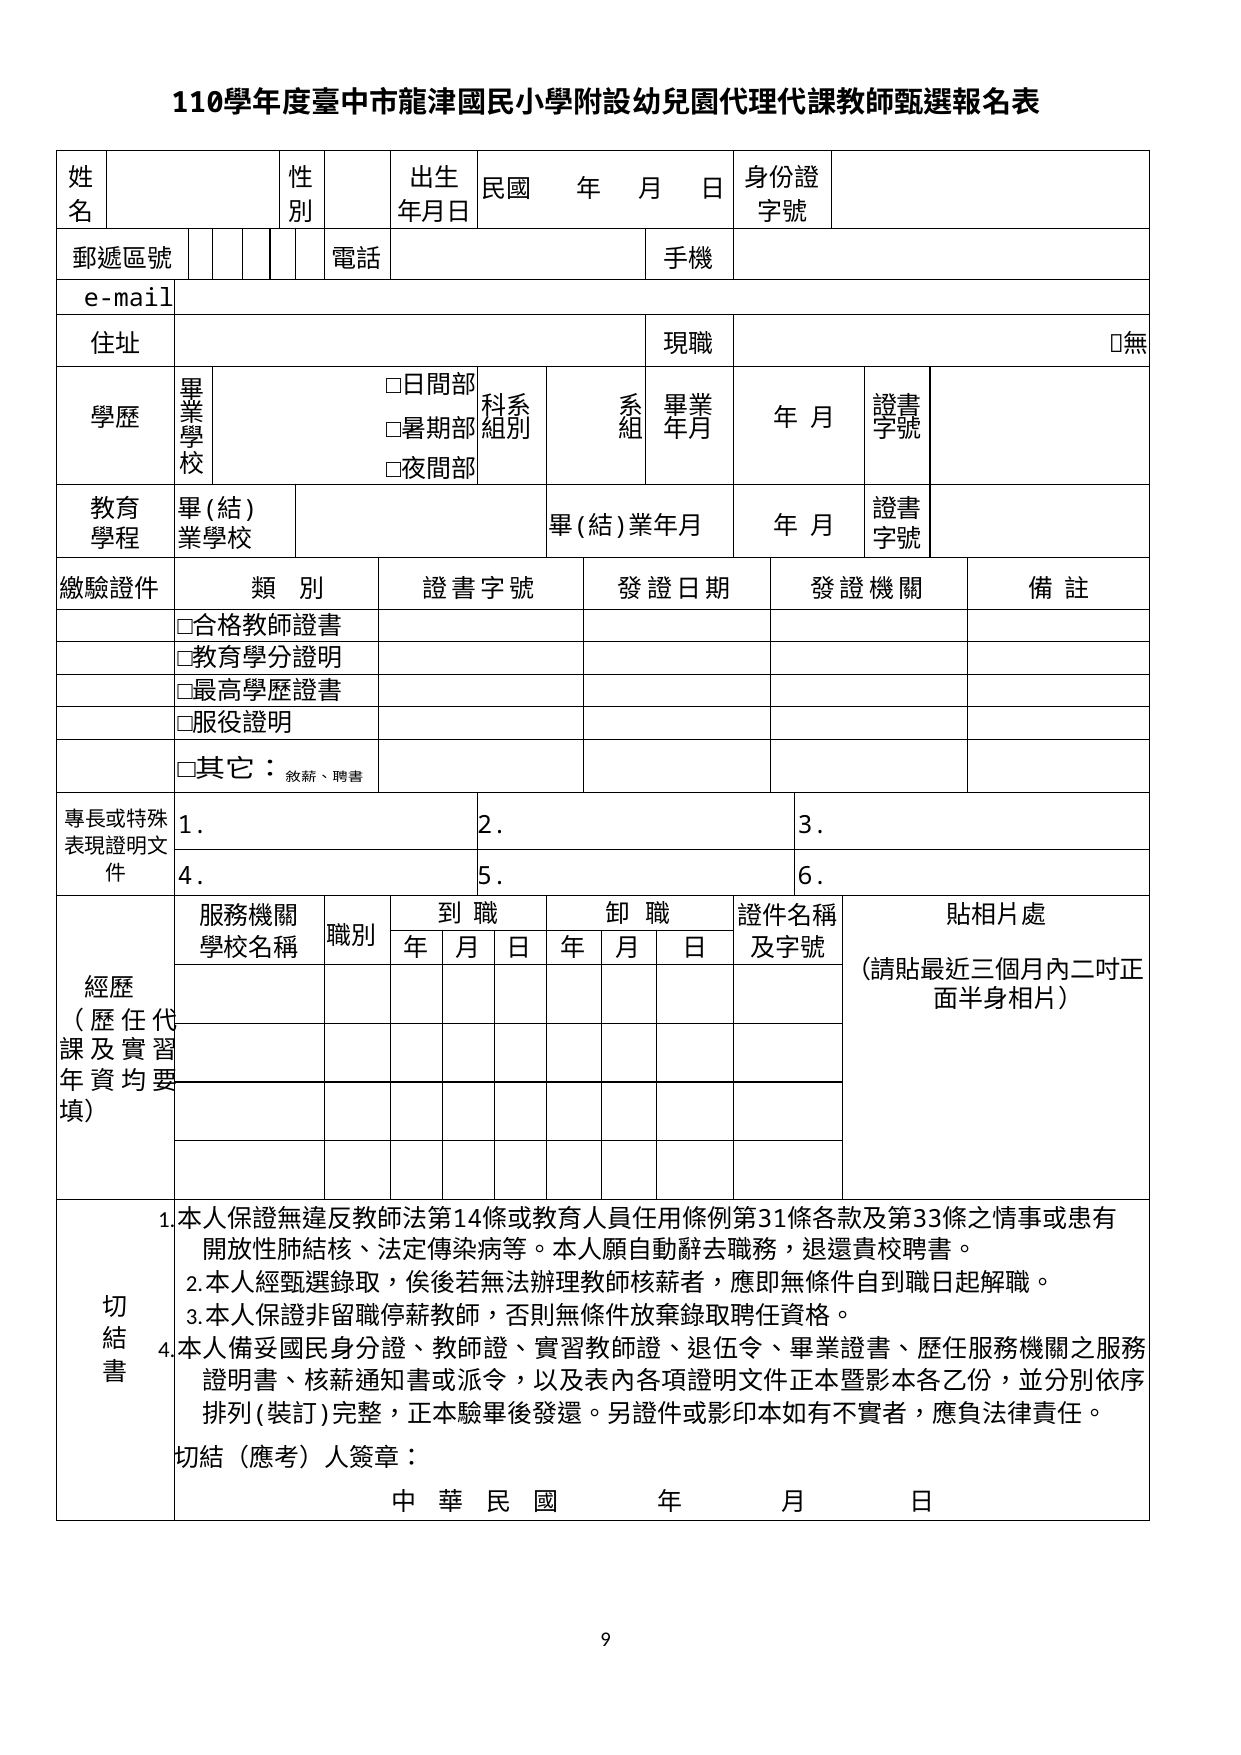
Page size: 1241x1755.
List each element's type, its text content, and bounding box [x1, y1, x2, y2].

table_cell [57, 675, 174, 706]
table_cell [584, 610, 770, 641]
table_cell □服役證明 [175, 707, 378, 739]
table_cell 證書字號 [865, 485, 929, 557]
table_header [107, 151, 279, 228]
table_cell 日 [657, 931, 733, 963]
table_cell [379, 740, 583, 792]
table_header [325, 151, 390, 228]
table_cell 別 [295, 558, 325, 609]
table_cell □日間部 □暑期部 □夜間部 [213, 367, 477, 483]
table_cell [547, 1024, 601, 1081]
table_cell 6. [795, 850, 1149, 895]
table_cell [495, 1024, 546, 1081]
table_cell □合格教師證書 [175, 610, 378, 641]
table_cell [931, 367, 1149, 483]
table_cell 月 [602, 931, 656, 963]
table_cell □最高學歷證書 [175, 675, 378, 706]
table_cell [968, 740, 1149, 792]
text 110學年度臺中市龍津國民小學附設幼兒園代理代課教師甄選報名表 [70, 75, 1141, 122]
table_cell [657, 1141, 733, 1199]
table_cell [189, 229, 212, 279]
table_cell [379, 610, 583, 641]
table_cell 年 月 [734, 367, 864, 483]
table_cell □教育學分證明 [175, 642, 378, 674]
table_header [832, 151, 1149, 228]
table_cell [657, 1024, 733, 1081]
table_cell [175, 558, 213, 609]
table_cell [584, 740, 770, 792]
table_header 出生年月日 [391, 151, 477, 228]
table_cell 4. [175, 850, 477, 895]
table_cell [657, 965, 733, 1022]
table_cell 證件名稱及字號 [734, 896, 842, 963]
table_cell [968, 642, 1149, 674]
table_cell [57, 896, 174, 963]
table_cell [968, 707, 1149, 739]
table_cell 畢業學校 [175, 367, 212, 483]
table_cell [175, 965, 324, 1022]
table_cell [771, 642, 967, 674]
table_cell 職別 [325, 896, 390, 963]
table_cell [379, 642, 583, 674]
table_cell 專長或特殊表現證明文件 [57, 793, 174, 895]
table_cell 年 [547, 931, 601, 963]
table_cell 到 職 [391, 896, 546, 929]
table_header 性別 [280, 151, 324, 228]
table_cell [547, 1141, 601, 1199]
table_cell [734, 1141, 842, 1199]
table_cell [391, 229, 645, 279]
table_cell [271, 229, 295, 279]
table_cell 切結（應考）人簽章： [175, 1429, 1149, 1473]
table_cell 無 [734, 315, 1149, 366]
table_cell 本人保證無違反教師法第14條或教育人員任用條例第31條各款及第33條之情事或患有 開放性肺結核、法定傳染病等。本人願自動辭去職務，退還貴校聘書。 本人經甄選錄取，俟後若無法辦理教師核薪者，應即無條件自到職日起解職。 本人保證非留職停薪教師，否則無條件放棄錄取聘任資格。 本人備妥國民身分證、教師證、實習教師證、退伍令、畢業證書、歷任服務機關之服務證明書、核薪通知書或派令，以及表內各項證明文件正本暨影本各乙份，並分別依序排列(裝訂)完整，正本驗畢後發還。另證件或影印本如有不實者，應負法律責任。 [175, 1200, 1149, 1429]
table_cell □其它：敘薪、聘書 [175, 740, 378, 792]
table_cell 郵遞區號 [57, 229, 188, 279]
table_cell [175, 315, 645, 366]
table_cell [175, 1024, 324, 1081]
table_cell [57, 610, 174, 641]
table_cell [584, 642, 770, 674]
table_cell 手機 [646, 229, 733, 279]
table_cell [243, 229, 269, 279]
table_cell 發證機關 [771, 558, 967, 609]
table_cell 住址 [57, 315, 174, 366]
table_cell [734, 1024, 842, 1081]
table_cell [443, 1141, 494, 1199]
table_cell [57, 1429, 174, 1473]
table_cell [602, 1141, 656, 1199]
table_cell 日 [495, 931, 546, 963]
table_cell 3. [795, 793, 1149, 849]
table_cell [325, 1024, 390, 1081]
table_cell 畢(結)業年月 [547, 485, 733, 557]
table_cell 發證日期 [584, 558, 770, 609]
table_cell 畢(結)業學校 [175, 485, 295, 557]
table_cell 月 [443, 931, 494, 963]
table_cell [279, 558, 295, 609]
table_cell [771, 675, 967, 706]
table_header 身份證字號 [734, 151, 831, 228]
table_cell [495, 1083, 546, 1140]
table_cell [175, 1083, 324, 1140]
table_cell [391, 965, 442, 1022]
table_cell [57, 740, 174, 792]
table_cell [325, 965, 390, 1022]
table_cell [547, 1083, 601, 1140]
table_cell e-mail [57, 280, 174, 314]
table_cell [57, 707, 174, 739]
table_cell [57, 642, 174, 674]
table_cell 證書字號 [379, 558, 583, 609]
table_cell 備 註 [968, 558, 1149, 609]
table_cell [771, 610, 967, 641]
table_cell 繳驗證件 [57, 558, 174, 609]
table_cell [771, 740, 967, 792]
table_cell [391, 1083, 442, 1140]
table_cell [175, 280, 1149, 314]
table_cell 教育學程 [57, 485, 174, 557]
table_cell [584, 675, 770, 706]
table_cell [495, 965, 546, 1022]
table_cell [931, 485, 1149, 557]
table_cell 貼相片處 （請貼最近三個月內二吋正面半身相片） [843, 896, 1149, 1199]
table_cell 證書字號 [865, 367, 929, 483]
table_cell 2. [478, 793, 794, 849]
table_cell 1. [175, 793, 477, 849]
table_cell [57, 1473, 174, 1520]
table_cell 系組 [547, 367, 645, 483]
table_cell [325, 558, 378, 609]
table_cell 畢業年月 [646, 367, 733, 483]
table_cell 卸 職 [547, 896, 733, 929]
table_cell [296, 229, 324, 279]
table_cell 科系組別 [478, 367, 546, 483]
table_cell [379, 707, 583, 739]
table_cell [602, 1083, 656, 1140]
table_cell [325, 1141, 390, 1199]
table_cell [602, 965, 656, 1022]
table_cell [443, 1024, 494, 1081]
table_cell [443, 1083, 494, 1140]
table_cell [325, 1083, 390, 1140]
table_cell [547, 965, 601, 1022]
table_cell [296, 485, 546, 557]
table_cell 年 月 [734, 485, 864, 557]
table_cell [57, 1140, 174, 1199]
table_cell 類 [213, 558, 279, 609]
table_cell [771, 707, 967, 739]
table_header 民國 [478, 151, 546, 228]
table_cell [584, 707, 770, 739]
table_cell [391, 1141, 442, 1199]
table_cell [734, 229, 1149, 279]
table_cell [657, 1083, 733, 1140]
table_cell [495, 1141, 546, 1199]
table_cell [379, 675, 583, 706]
table_cell 電話 [325, 229, 390, 279]
table_cell 5. [478, 850, 794, 895]
table_cell 服務機關學校名稱 [175, 896, 324, 963]
table_cell [213, 229, 242, 279]
table_cell [602, 1024, 656, 1081]
table_cell [734, 965, 842, 1022]
table_header 年 月 日 [546, 151, 733, 228]
table_cell [968, 610, 1149, 641]
table_cell [391, 1024, 442, 1081]
table_header 姓名 [57, 151, 106, 228]
table_cell [968, 675, 1149, 706]
table_cell 現職 [646, 315, 733, 366]
table_cell [175, 1141, 324, 1199]
table_cell 切結書 [57, 1200, 174, 1429]
table_cell 學歷 [57, 367, 174, 483]
table_cell 年 [391, 931, 442, 963]
table_cell 經歷 （歷任代課及實習年資均要填） [57, 964, 174, 1140]
table_cell [734, 1083, 842, 1140]
table_cell 中 華 民 國 年 月 日 [175, 1473, 1149, 1520]
table_cell [443, 965, 494, 1022]
